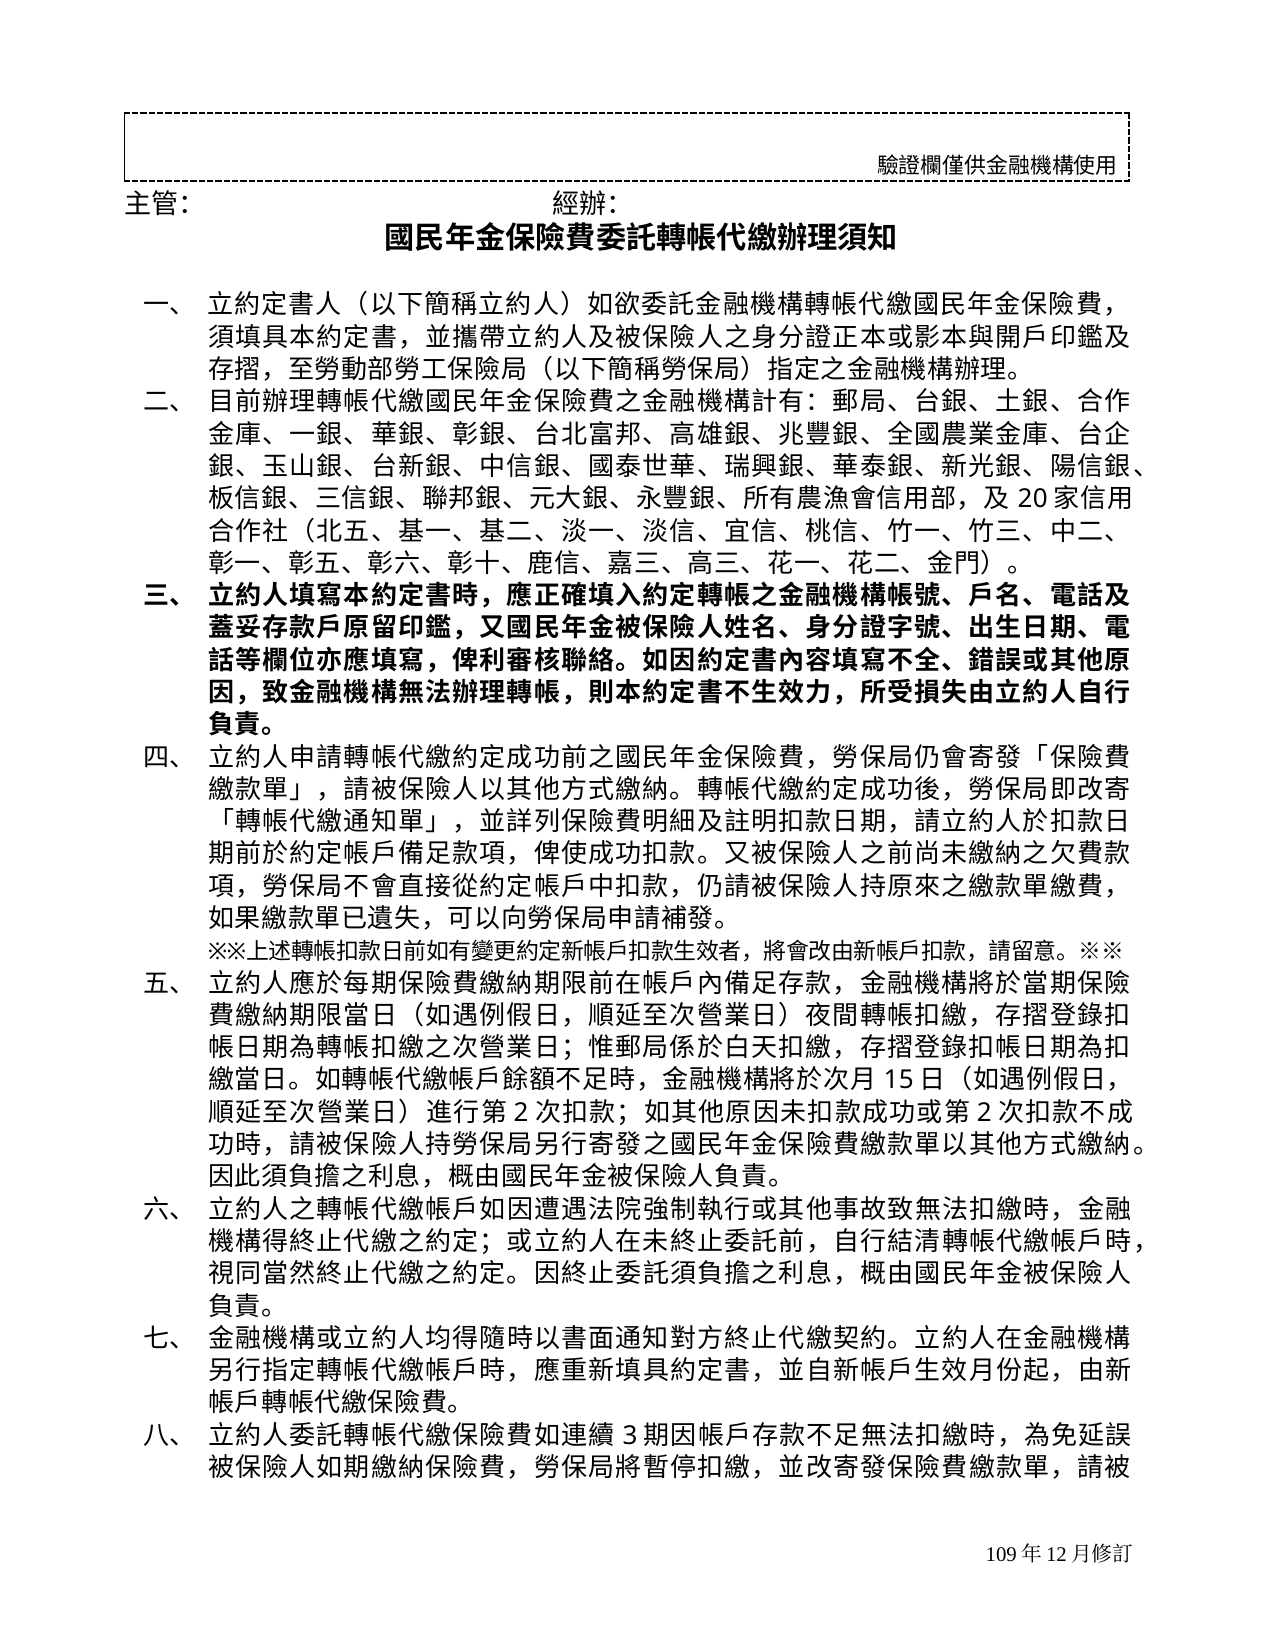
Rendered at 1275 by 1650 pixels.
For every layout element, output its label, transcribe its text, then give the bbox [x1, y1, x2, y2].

list 立約人填寫本約定書時，應正確填入約定轉帳之金融機構帳號、戶名、電話及蓋妥存款戶原留印鑑，又國民年金被保險人姓名、身分證字號、出生日期、電話等欄位亦應填寫，俾利審核聯絡。如因約定書內容填寫不全、錯誤或其他原因，致金融機構無法辦理轉帳，則本約定書不生效力，所受損失由立約人自行負責。 [143, 579, 1133, 740]
list 立約人委託轉帳代繳保險費如連續3期因帳戶存款不足無法扣繳時，為免延誤被保險人如期繳納保險費，勞保局將暫停扣繳，並改寄發保險費繳款單，請被 [143, 1418, 1133, 1483]
list 立約人申請轉帳代繳約定成功前之國民年金保險費，勞保局仍會寄發「保險費繳款單」，請被保險人以其他方式繳納。轉帳代繳約定成功後，勞保局即改寄「轉帳代繳通知單」，並詳列保險費明細及註明扣款日期，請立約人於扣款日期前於約定帳戶備足款項，俾使成功扣款。又被保險人之前尚未繳納之欠費款項，勞保局不會直接從約定帳戶中扣款，仍請被保險人持原來之繳款單繳費，如果繳款單已遺失，可以向勞保局申請補發。 [143, 740, 1133, 934]
text ※※上述轉帳扣款日前如有變更約定新帳戶扣款生效者，將會改由新帳戶扣款，請留意。※※ [208, 934, 1133, 966]
list 立約人應於每期保險費繳納期限前在帳戶內備足存款，金融機構將於當期保險費繳納期限當日（如遇例假日，順延至次營業日）夜間轉帳扣繳，存摺登錄扣帳日期為轉帳扣繳之次營業日；惟郵局係於白天扣繳，存摺登錄扣帳日期為扣繳當日。如轉帳代繳帳戶餘額不足時，金融機構將於次月15日（如遇例假日，順延至次營業日）進行第2次扣款；如其他原因未扣款成功或第2次扣款不成功時，請被保險人持勞保局另行寄發之國民年金保險費繳款單以其他方式繳納。因此須負擔之利息，概由國民年金被保險人負責。 [143, 966, 1133, 1192]
list 金融機構或立約人均得隨時以書面通知對方終止代繳契約。立約人在金融機構另行指定轉帳代繳帳戶時，應重新填具約定書，並自新帳戶生效月份起，由新帳戶轉帳代繳保險費。 [143, 1321, 1133, 1418]
list 立約人之轉帳代繳帳戶如因遭遇法院強制執行或其他事故致無法扣繳時，金融機構得終止代繳之約定；或立約人在未終止委託前，自行結清轉帳代繳帳戶時，視同當然終止代繳之約定。因終止委託須負擔之利息，概由國民年金被保險人負責。 [143, 1192, 1133, 1321]
list 目前辦理轉帳代繳國民年金保險費之金融機構計有：郵局、台銀、土銀、合作金庫、一銀、華銀、彰銀、台北富邦、高雄銀、兆豐銀、全國農業金庫、台企銀、玉山銀、台新銀、中信銀、國泰世華、瑞興銀、華泰銀、新光銀、陽信銀、板信銀、三信銀、聯邦銀、元大銀、永豐銀、所有農漁會信用部，及20家信用合作社（北五、基一、基二、淡一、淡信、宜信、桃信、竹一、竹三、中二、彰一、彰五、彰六、彰十、鹿信、嘉三、高三、花一、花二、金門）。 [143, 385, 1133, 579]
text 主管： 經辦： [124, 182, 1133, 221]
list 立約定書人（以下簡稱立約人）如欲委託金融機構轉帳代繳國民年金保險費，須填具本約定書，並攜帶立約人及被保險人之身分證正本或影本與開戶印鑑及存摺，至勞動部勞工保險局（以下簡稱勞保局）指定之金融機構辦理。 [143, 288, 1133, 385]
table_header 驗證欄僅供金融機構使用 [125, 112, 1128, 180]
text 國民年金保險費委託轉帳代繳辦理須知 [149, 221, 1133, 255]
